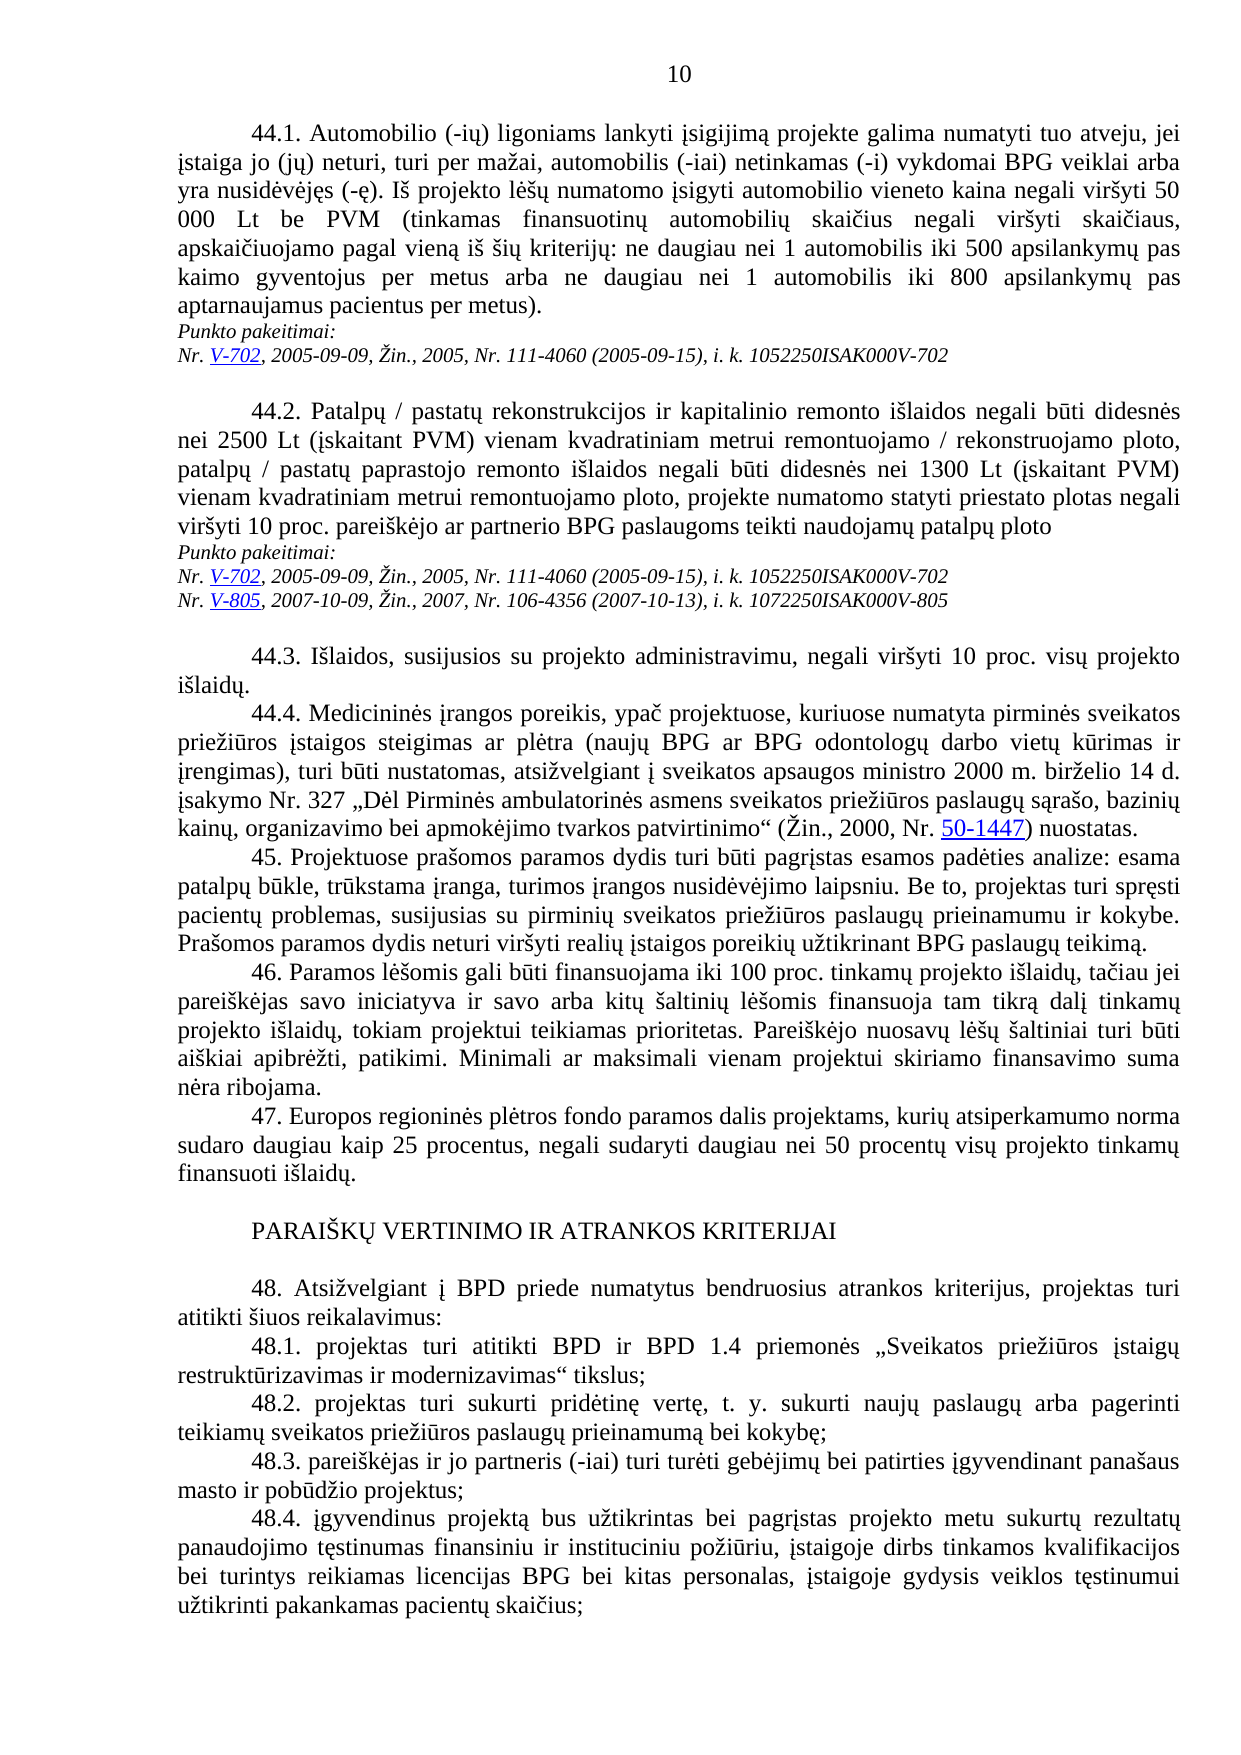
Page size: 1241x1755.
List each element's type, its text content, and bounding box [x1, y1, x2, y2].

text Nr. V-702, 2005-09-09, Žin., 2005, Nr. 111-4060 (2005-09-15), i. k. 1052250ISAK000V-702 [177, 564, 1181, 588]
text Punkto pakeitimai: [177, 540, 1181, 564]
text 48.3. pareiškėjas ir jo partneris (-iai) turi turėti gebėjimų bei patirties įgyvendinant panašaus masto ir pobūdžio projektus; [177, 1446, 1181, 1503]
text 44.1. Automobilio (-ių) ligoniams lankyti įsigijimą projekte galima numatyti tuo atveju, jei įstaiga jo (jų) neturi, turi per mažai, automobilis (-iai) netinkamas (-i) vykdomai BPG veiklai arba yra nusidėvėjęs (-ę). Iš projekto lėšų numatomo įsigyti automobilio vieneto kaina negali viršyti 50 000 Lt be PVM (tinkamas finansuotinų automobilių skaičius negali viršyti skaičiaus, apskaičiuojamo pagal vieną iš šių kriterijų: ne daugiau nei 1 automobilis iki 500 apsilankymų pas kaimo gyventojus per metus arba ne daugiau nei 1 automobilis iki 800 apsilankymų pas aptarnaujamus pacientus per metus). [177, 118, 1181, 319]
text 44.2. Patalpų / pastatų rekonstrukcijos ir kapitalinio remonto išlaidos negali būti didesnės nei 2500 Lt (įskaitant PVM) vienam kvadratiniam metrui remontuojamo / rekonstruojamo ploto, patalpų / pastatų paprastojo remonto išlaidos negali būti didesnės nei 1300 Lt (įskaitant PVM) vienam kvadratiniam metrui remontuojamo ploto, projekte numatomo statyti priestato plotas negali viršyti 10 proc. pareiškėjo ar partnerio BPG paslaugoms teikti naudojamų patalpų ploto [177, 396, 1181, 540]
text Punkto pakeitimai: [177, 319, 1181, 343]
text Nr. V-805, 2007-10-09, Žin., 2007, Nr. 106-4356 (2007-10-13), i. k. 1072250ISAK000V-805 [177, 588, 1181, 612]
text 48. Atsižvelgiant į BPD priede numatytus bendruosius atrankos kriterijus, projektas turi atitikti šiuos reikalavimus: [177, 1273, 1181, 1331]
text 45. Projektuose prašomos paramos dydis turi būti pagrįstas esamos padėties analize: esama patalpų būkle, trūkstama įranga, turimos įrangos nusidėvėjimo laipsniu. Be to, projektas turi spręsti pacientų problemas, susijusias su pirminių sveikatos priežiūros paslaugų prieinamumu ir kokybe. Prašomos paramos dydis neturi viršyti realių įstaigos poreikių užtikrinant BPG paslaugų teikimą. [177, 842, 1181, 957]
text PARAIŠKŲ VERTINIMO IR ATRANKOS KRITERIJAI [177, 1216, 1181, 1245]
text 48.1. projektas turi atitikti BPD ir BPD 1.4 priemonės „Sveikatos priežiūros įstaigų restruktūrizavimas ir modernizavimas“ tikslus; [177, 1331, 1181, 1388]
text 44.3. Išlaidos, susijusios su projekto administravimu, negali viršyti 10 proc. visų projekto išlaidų. [177, 641, 1181, 698]
text 48.4. įgyvendinus projektą bus užtikrintas bei pagrįstas projekto metu sukurtų rezultatų panaudojimo tęstinumas finansiniu ir instituciniu požiūriu, įstaigoje dirbs tinkamos kvalifikacijos bei turintys reikiamas licencijas BPG bei kitas personalas, įstaigoje gydysis veiklos tęstinumui užtikrinti pakankamas pacientų skaičius; [177, 1503, 1181, 1618]
text 46. Paramos lėšomis gali būti finansuojama iki 100 proc. tinkamų projekto išlaidų, tačiau jei pareiškėjas savo iniciatyva ir savo arba kitų šaltinių lėšomis finansuoja tam tikrą dalį tinkamų projekto išlaidų, tokiam projektui teikiamas prioritetas. Pareiškėjo nuosavų lėšų šaltiniai turi būti aiškiai apibrėžti, patikimi. Minimali ar maksimali vienam projektui skiriamo finansavimo suma nėra ribojama. [177, 957, 1181, 1101]
text 48.2. projektas turi sukurti pridėtinę vertę, t. y. sukurti naujų paslaugų arba pagerinti teikiamų sveikatos priežiūros paslaugų prieinamumą bei kokybę; [177, 1388, 1181, 1446]
text 44.4. Medicininės įrangos poreikis, ypač projektuose, kuriuose numatyta pirminės sveikatos priežiūros įstaigos steigimas ar plėtra (naujų BPG ar BPG odontologų darbo vietų kūrimas ir įrengimas), turi būti nustatomas, atsižvelgiant į sveikatos apsaugos ministro 2000 m. birželio 14 d. įsakymo Nr. 327 „Dėl Pirminės ambulatorinės asmens sveikatos priežiūros paslaugų sąrašo, bazinių kainų, organizavimo bei apmokėjimo tvarkos patvirtinimo“ (Žin., 2000, Nr. 50-1447) nuostatas. [177, 698, 1181, 842]
text 47. Europos regioninės plėtros fondo paramos dalis projektams, kurių atsiperkamumo norma sudaro daugiau kaip 25 procentus, negali sudaryti daugiau nei 50 procentų visų projekto tinkamų finansuoti išlaidų. [177, 1101, 1181, 1187]
text Nr. V-702, 2005-09-09, Žin., 2005, Nr. 111-4060 (2005-09-15), i. k. 1052250ISAK000V-702 [177, 343, 1181, 367]
